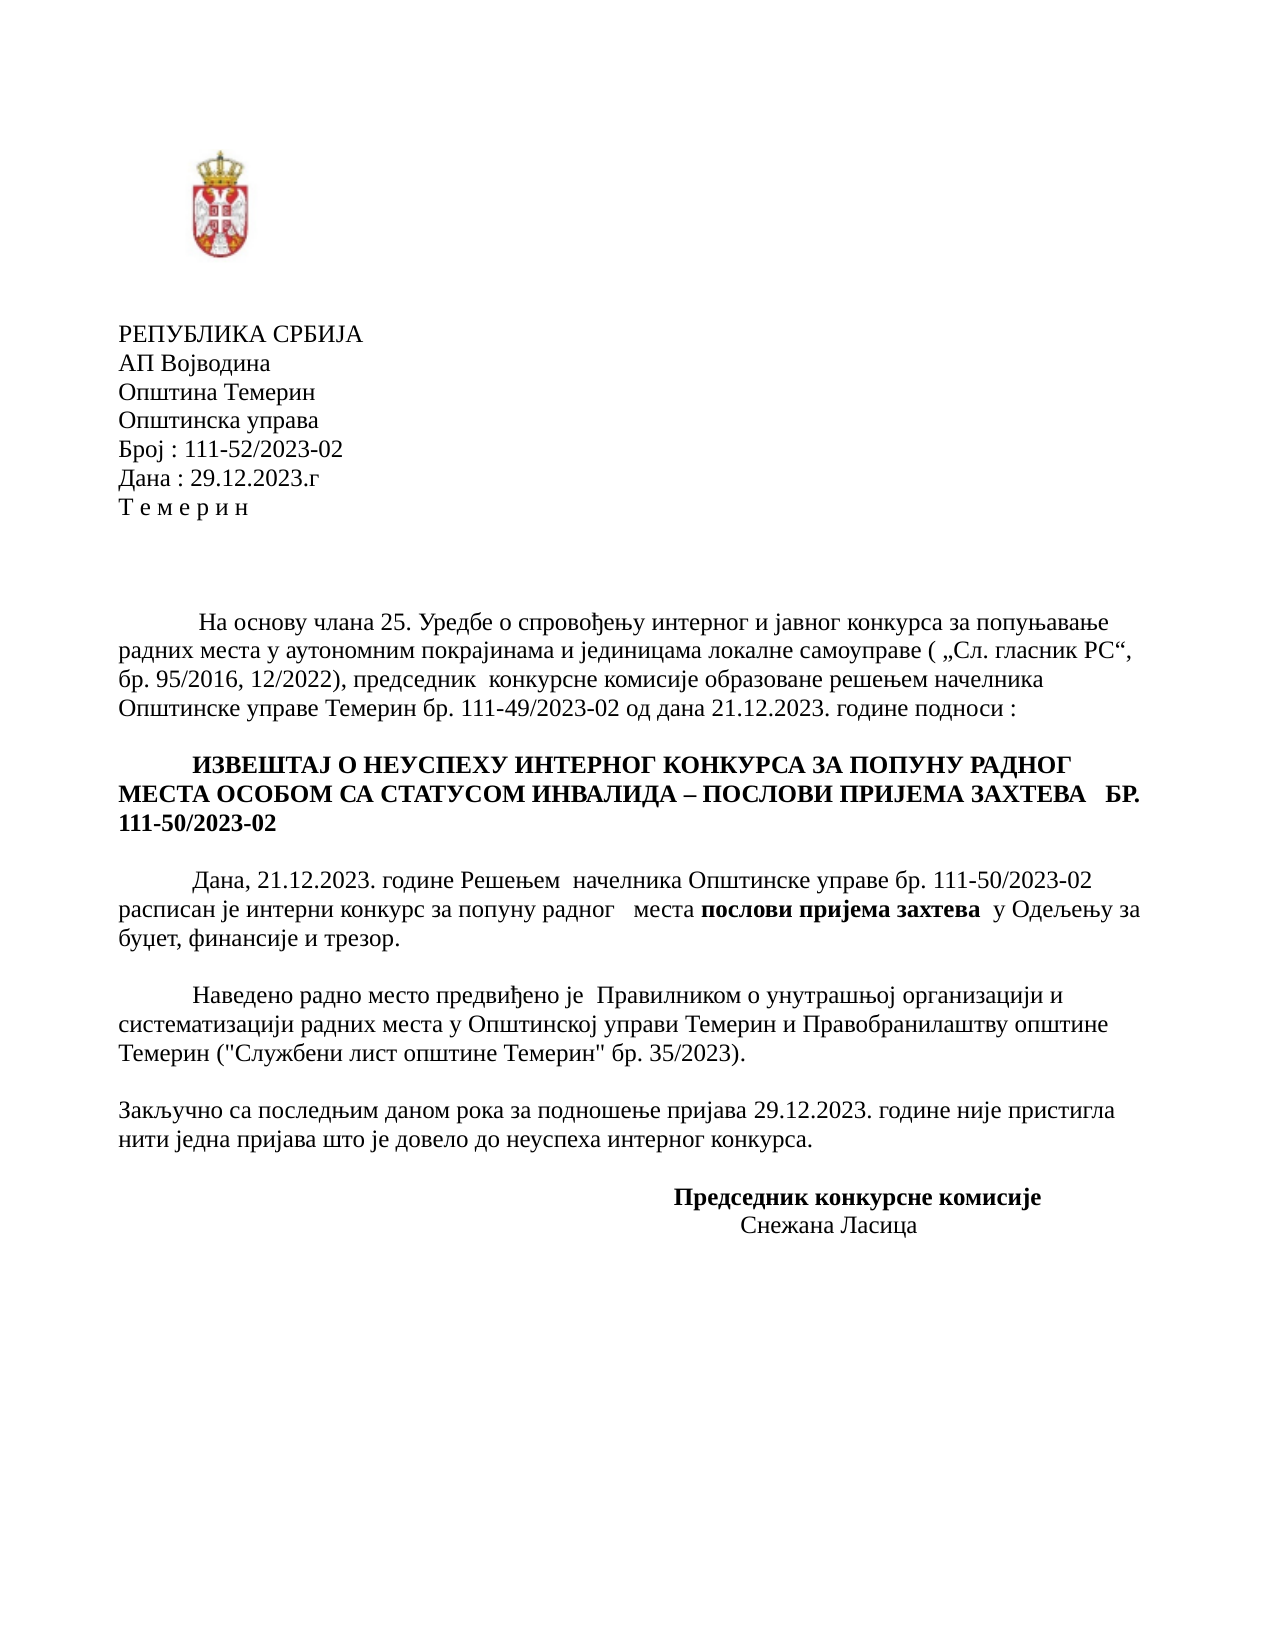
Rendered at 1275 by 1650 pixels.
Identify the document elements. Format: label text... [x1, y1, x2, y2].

text Општина Темерин [118, 377, 1157, 406]
text Дана, 21.12.2023. године Решењем начелника Општинске управе бр. 111-50/2023-02 расписан је интерни конкурс за попуну радног места послови пријема захтева у Одељењу за буџет, финансије и трезор. [118, 866, 1157, 952]
text Број : 111-52/2023-02 [118, 434, 1157, 463]
text ИЗВЕШТАЈ О НЕУСПЕХУ ИНТЕРНОГ КОНКУРСА ЗА ПОПУНУ РАДНОГ МЕСТА ОСОБОМ СА СТАТУСОМ ИНВАЛИДА – ПОСЛОВИ ПРИЈЕМА ЗАХТЕВА БР. 111-50/2023-02 [118, 751, 1157, 837]
text Општинска управа [118, 406, 1157, 434]
text РЕПУБЛИКА СРБИЈА [118, 319, 1157, 348]
text Дана : 29.12.2023.г [118, 463, 1157, 492]
text АП Војводина [118, 348, 1157, 377]
text Председник конкурсне комисије [118, 1182, 1157, 1211]
text Закључно са последњим даном рока за подношење пријава 29.12.2023. године није пристигла нити једна пријава што је довело до неуспеха интерног конкурса. [118, 1096, 1157, 1153]
text Снежана Ласица [118, 1211, 1157, 1239]
text Наведено радно место предвиђено је Правилником о унутрашњој организацији и систематизацији радних места у Општинској управи Темерин и Правобранилаштву општине Темерин ("Службени лист општине Темерин" бр. 35/2023). [118, 981, 1157, 1067]
text Т е м е р и н [118, 492, 1157, 521]
text На основу члана 25. Уредбе о спровођењу интерног и јавног конкурса за попуњавање радних места у аутономним покрајинама и јединицама локалне самоуправе ( „Сл. гласник РС“, бр. 95/2016, 12/2022), председник конкурсне комисије образоване решењем начелника Општинске управе Темерин бр. 111-49/2023-02 од дана 21.12.2023. године подноси : [118, 607, 1157, 722]
